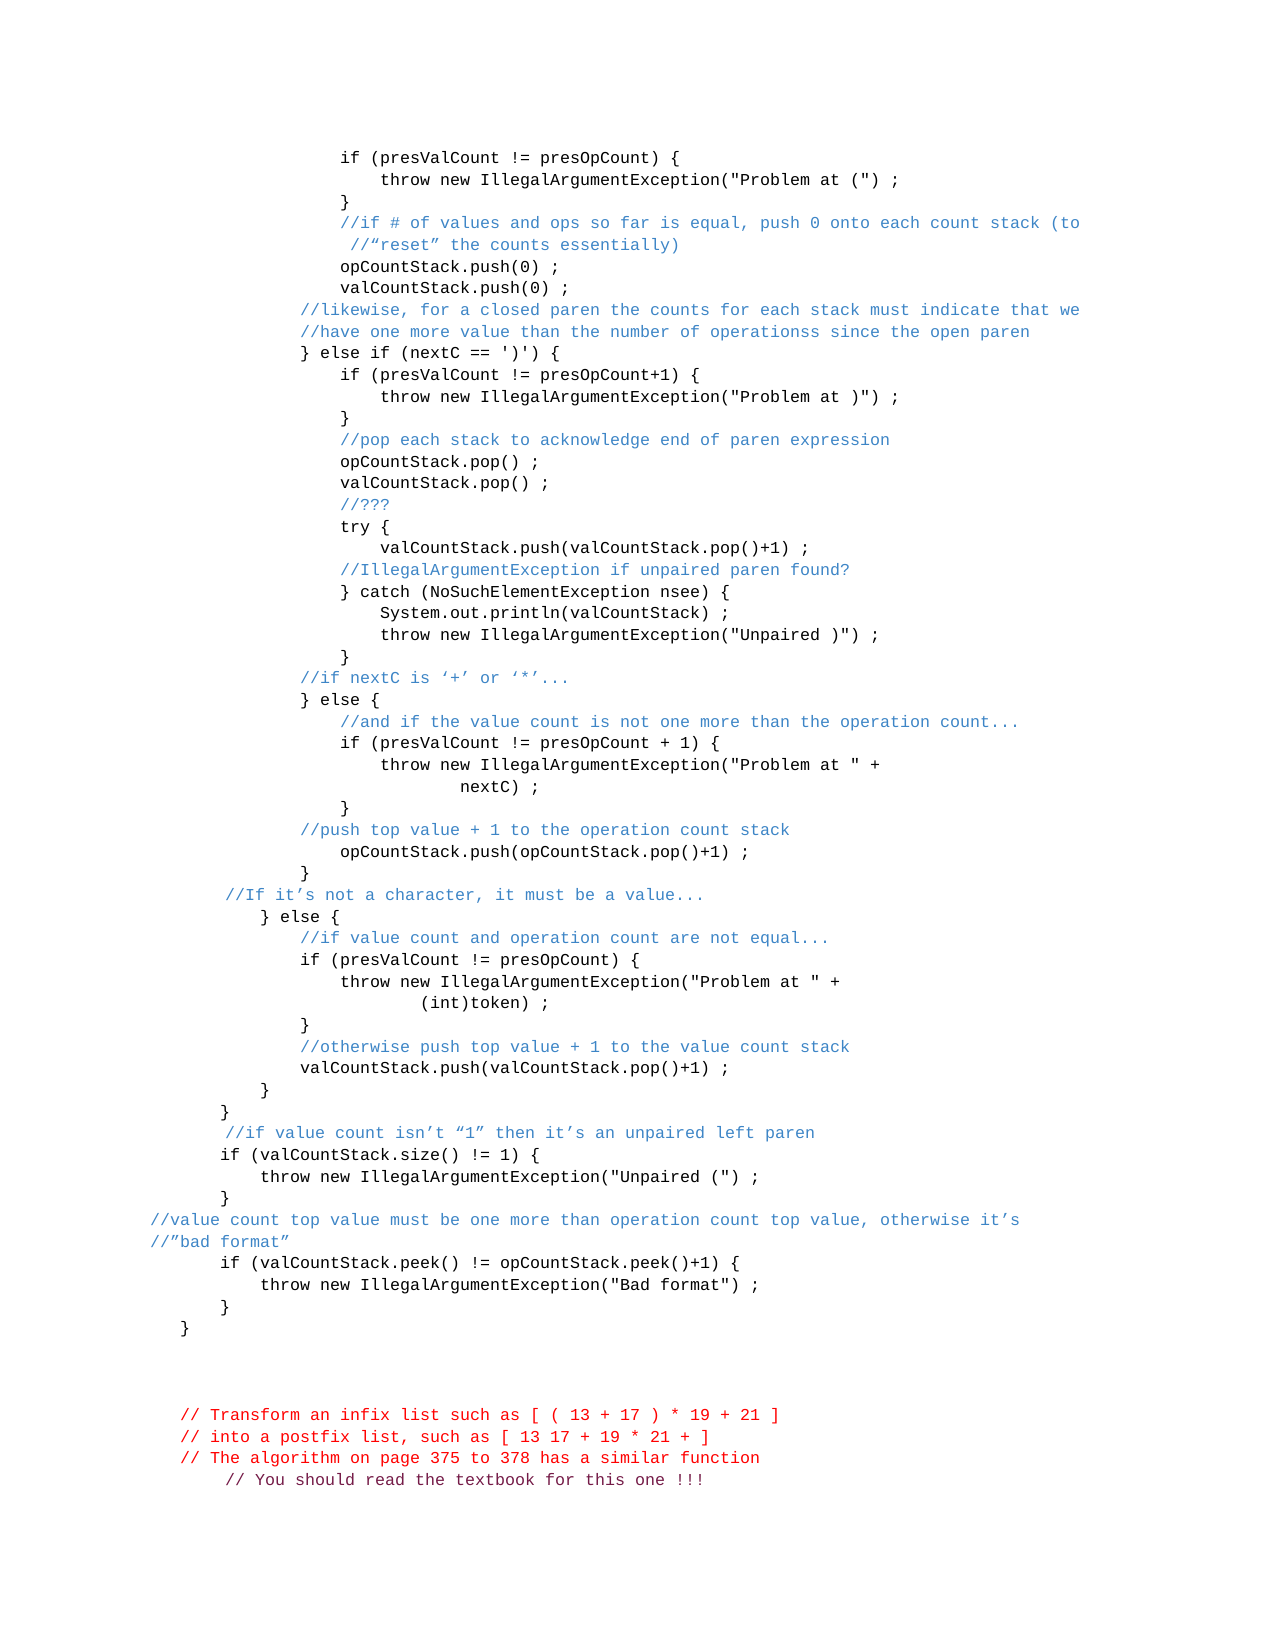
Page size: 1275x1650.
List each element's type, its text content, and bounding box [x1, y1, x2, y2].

text try { [150, 518, 1125, 537]
text //If it’s not a character, it must be a value... [150, 887, 1125, 906]
text //push top value + 1 to the operation count stack [150, 822, 1125, 841]
text if (valCountStack.peek() != opCountStack.peek()+1) { [150, 1255, 1125, 1274]
text //if nextC is ‘+’ or ‘*’... [150, 670, 1125, 689]
text //and if the value count is not one more than the operation count... [150, 713, 1125, 732]
text nextC) ; [150, 778, 1125, 797]
text opCountStack.push(opCountStack.pop()+1) ; [150, 843, 1125, 862]
text opCountStack.pop() ; [150, 453, 1125, 472]
text throw new IllegalArgumentException("Unpaired (") ; [150, 1168, 1125, 1187]
text valCountStack.push(valCountStack.pop()+1) ; [150, 540, 1125, 559]
text // Transform an infix list such as [ ( 13 + 17 ) * 19 + 21 ] [150, 1407, 1125, 1426]
text } [150, 193, 1125, 212]
text } [150, 1082, 1125, 1101]
text throw new IllegalArgumentException("Problem at (") ; [150, 172, 1125, 191]
text //pop each stack to acknowledge end of paren expression [150, 432, 1125, 451]
text } else { [150, 908, 1125, 927]
text } [150, 1298, 1125, 1317]
text } catch (NoSuchElementException nsee) { [150, 583, 1125, 602]
text throw new IllegalArgumentException("Bad format") ; [150, 1277, 1125, 1296]
text } [150, 865, 1125, 884]
text } [150, 1190, 1125, 1209]
text if (presValCount != presOpCount+1) { [150, 367, 1125, 386]
text //IllegalArgumentException if unpaired paren found? [150, 562, 1125, 581]
text throw new IllegalArgumentException("Unpaired )") ; [150, 627, 1125, 646]
text } else if (nextC == ')') { [150, 345, 1125, 364]
text valCountStack.pop() ; [150, 475, 1125, 494]
text //“reset” the counts essentially) [300, 237, 1125, 256]
text } [150, 648, 1125, 667]
text } else { [150, 692, 1125, 711]
text opCountStack.push(0) ; [150, 258, 1125, 277]
text if (presValCount != presOpCount) { [150, 150, 1125, 169]
text } [150, 1017, 1125, 1036]
text throw new IllegalArgumentException("Problem at )") ; [150, 388, 1125, 407]
text // The algorithm on page 375 to 378 has a similar function [150, 1450, 1125, 1469]
text //value count top value must be one more than operation count top value, otherwise it’s [150, 1212, 1125, 1231]
text //if value count and operation count are not equal... [150, 930, 1125, 949]
text throw new IllegalArgumentException("Problem at " + [150, 757, 1125, 776]
text // You should read the textbook for this one !!! [150, 1472, 1125, 1491]
text System.out.println(valCountStack) ; [150, 605, 1125, 624]
text (int)token) ; [150, 995, 1125, 1014]
text } [150, 410, 1125, 429]
text } [150, 1320, 1125, 1339]
text //if # of values and ops so far is equal, push 0 onto each count stack (to [150, 215, 1125, 234]
text //”bad format” [150, 1233, 1125, 1252]
text //??? [150, 497, 1125, 516]
text } [150, 1103, 1125, 1122]
text //have one more value than the number of operationss since the open paren [225, 323, 1125, 342]
text if (valCountStack.size() != 1) { [150, 1147, 1125, 1166]
text // into a postfix list, such as [ 13 17 + 19 * 21 + ] [150, 1428, 1125, 1447]
text } [150, 800, 1125, 819]
text throw new IllegalArgumentException("Problem at " + [150, 973, 1125, 992]
text if (presValCount != presOpCount + 1) { [150, 735, 1125, 754]
text //otherwise push top value + 1 to the value count stack [150, 1038, 1125, 1057]
text if (presValCount != presOpCount) { [150, 952, 1125, 971]
text valCountStack.push(0) ; [150, 280, 1125, 299]
text valCountStack.push(valCountStack.pop()+1) ; [150, 1060, 1125, 1079]
text //if value count isn’t “1” then it’s an unpaired left paren [150, 1125, 1125, 1144]
text //likewise, for a closed paren the counts for each stack must indicate that we [150, 302, 1125, 321]
